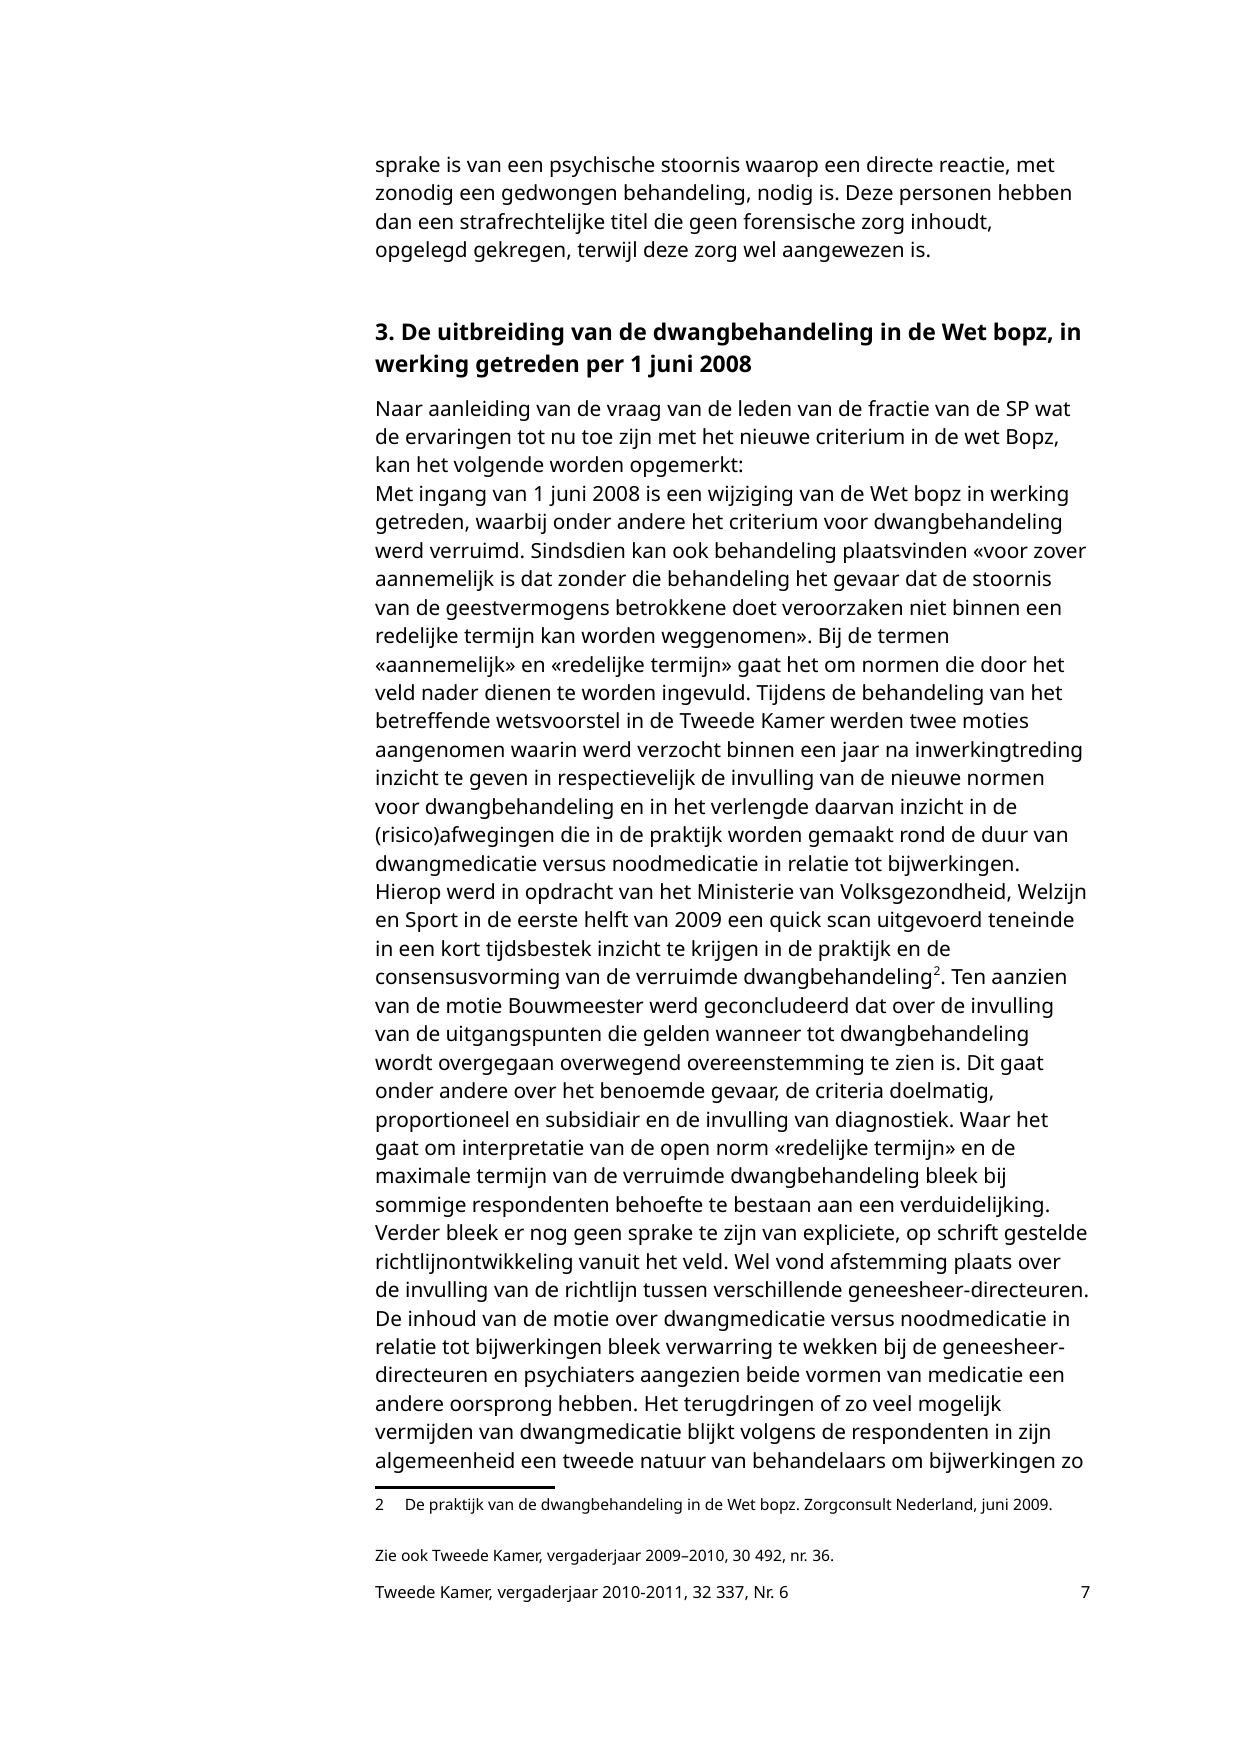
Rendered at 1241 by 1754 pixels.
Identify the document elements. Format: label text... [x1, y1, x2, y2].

text Naar aanleiding van de vraag van de leden van de fractie van de SP wat de ervaringen tot nu toe zijn met het nieuwe criterium in de wet Bopz, kan het volgende worden opgemerkt: [375, 394, 1090, 479]
text Zie ook Tweede Kamer, vergaderjaar 2009–2010, 30 492, nr. 36. [375, 1538, 1090, 1566]
subtitle 3. De uitbreiding van de dwangbehandeling in de Wet bopz, in werking getreden per 1 juni 2008 [375, 316, 1090, 379]
text sprake is van een psychische stoornis waarop een directe reactie, met zonodig een gedwongen behandeling, nodig is. Deze personen hebben dan een strafrechtelijke titel die geen forensische zorg inhoudt, opgelegd gekregen, terwijl deze zorg wel aangewezen is. [375, 150, 1090, 264]
text Met ingang van 1 juni 2008 is een wijziging van de Wet bopz in werking getreden, waarbij onder andere het criterium voor dwangbehandeling werd verruimd. Sindsdien kan ook behandeling plaatsvinden «voor zover aannemelijk is dat zonder die behandeling het gevaar dat de stoornis van de geestvermogens betrokkene doet veroorzaken niet binnen een redelijke termijn kan worden weggenomen». Bij de termen «aannemelijk» en «redelijke termijn» gaat het om normen die door het veld nader dienen te worden ingevuld. Tijdens de behandeling van het betreffende wetsvoorstel in de Tweede Kamer werden twee moties aangenomen waarin werd verzocht binnen een jaar na inwerkingtreding inzicht te geven in respectievelijk de invulling van de nieuwe normen voor dwangbehandeling en in het verlengde daarvan inzicht in de (risico)afwegingen die in de praktijk worden gemaakt rond de duur van dwangmedicatie versus noodmedicatie in relatie tot bijwerkingen. Hierop werd in opdracht van het Ministerie van Volksgezondheid, Welzijn en Sport in de eerste helft van 2009 een quick scan uitgevoerd teneinde in een kort tijdsbestek inzicht te krijgen in de praktijk en de consensusvorming van de verruimde dwangbehandeling. Ten aanzien van de motie Bouwmeester werd geconcludeerd dat over de invulling van de uitgangspunten die gelden wanneer tot dwangbehandeling wordt overgegaan overwegend overeenstemming te zien is. Dit gaat onder andere over het benoemde gevaar, de criteria doelmatig, proportioneel en subsidiair en de invulling van diagnostiek. Waar het gaat om interpretatie van de open norm «redelijke termijn» en de maximale termijn van de verruimde dwangbehandeling bleek bij sommige respondenten behoefte te bestaan aan een verduidelijking. Verder bleek er nog geen sprake te zijn van expliciete, op schrift gestelde richtlijnontwikkeling vanuit het veld. Wel vond afstemming plaats over de invulling van de richtlijn tussen verschillende geneesheer-directeuren. De inhoud van de motie over dwangmedicatie versus noodmedicatie in relatie tot bijwerkingen bleek verwarring te wekken bij de geneesheer-directeuren en psychiaters aangezien beide vormen van medicatie een andere oorsprong hebben. Het terugdringen of zo veel mogelijk vermijden van dwangmedicatie blijkt volgens de respondenten in zijn algemeenheid een tweede natuur van behandelaars om bijwerkingen zo veel als mogelijk is te verkleinen of te vermijden. Volgens de respondenten geeft dat de beste kans op het uiteindelijk vrijwillig accepteren van medicatie door patiënten. Verder wordt zoveel mogelijk gekozen voor kortdurende medicatie om bijwerkingen te toetsen en wordt vaak begonnen met een lage dosering om zicht te krijgen op eventuele bijwerkingen. Volgens de respondenten gaat het bij noodmedicatie om een acute noodsituatie en dan zijn afwegingen over risico’s op bijwerkingen secundair. Ten aanzien van de toepassing van de nieuwe criteria door de klachtencommissie gaven enkele respondenten aan, dit in antwoord op een vraag van de leden van de fractie van de ChristenUnie, dat de klachtencommissie terughoudend is met toepassing van het nieuwe criterium, mogelijk ook omdat zij soms nog niet voldoende op de hoogte is van de criteria voor verruimde dwangbehandeling. Soms eist de klachtencommissie dat eerst een aanzienlijke tijd alternatieven voor dwangbehandeling geprobeerd zijn. De ervaringen van de respondenten in het onderzoek met de verruimde dwangbehandeling zijn overwegend positief, dit in antwoord op vragen van de leden van de fracties van de SP en de ChristenUnie. Genoemd werd dat het niet vaak voor komt, maar indien het wordt toegepast er wel sprake van een echte verbetering is. Ook werd veel genoemd dat verruimde dwangbehandeling leidt tot een verkorting van de opnameduur. Verder werd als doel van de verruimde dwangbehandeling vrijwillige inname van medicatie veelvuldig genoemd. Alle respondenten noemden medicatie als de vorm van dwangbehandeling die zij toepasten. Het meest voorkomende was een depot antipsychoticum. Daarnaast kwamen separatie en ECT voor als vorm van dwangbehandeling. Eenmaal werd sondevoeding genoemd, voorafgaand aan dwangmedicatie. Gezien de overwegend positieve ervaringen met de verruimde mogelijkheden voor dwangbehandeling is het wenselijk deze ook onder de werking van de nieuwe Wvggz mogelijk te maken. Het wetsontwerp Wvggz biedt hier de mogelijkheid toe. Het ligt in de rede om wanneer de Wvggz in werking treedt de criteria voor onvrijwillige geneeskundige behandeling in de justitiële inrichtingen tegelijkertijd hieraan aan te passen. Deze criteria zullen zoals hiervoor ook al aangegeven, dit in antwoord op een vraag van de leden van de SP-fractie, zoveel mogelijk hetzelfde zijn. [375, 479, 1090, 1417]
text De praktijk van de dwangbehandeling in de Wet bopz. Zorgconsult Nederland, juni 2009. [375, 1451, 1090, 1508]
